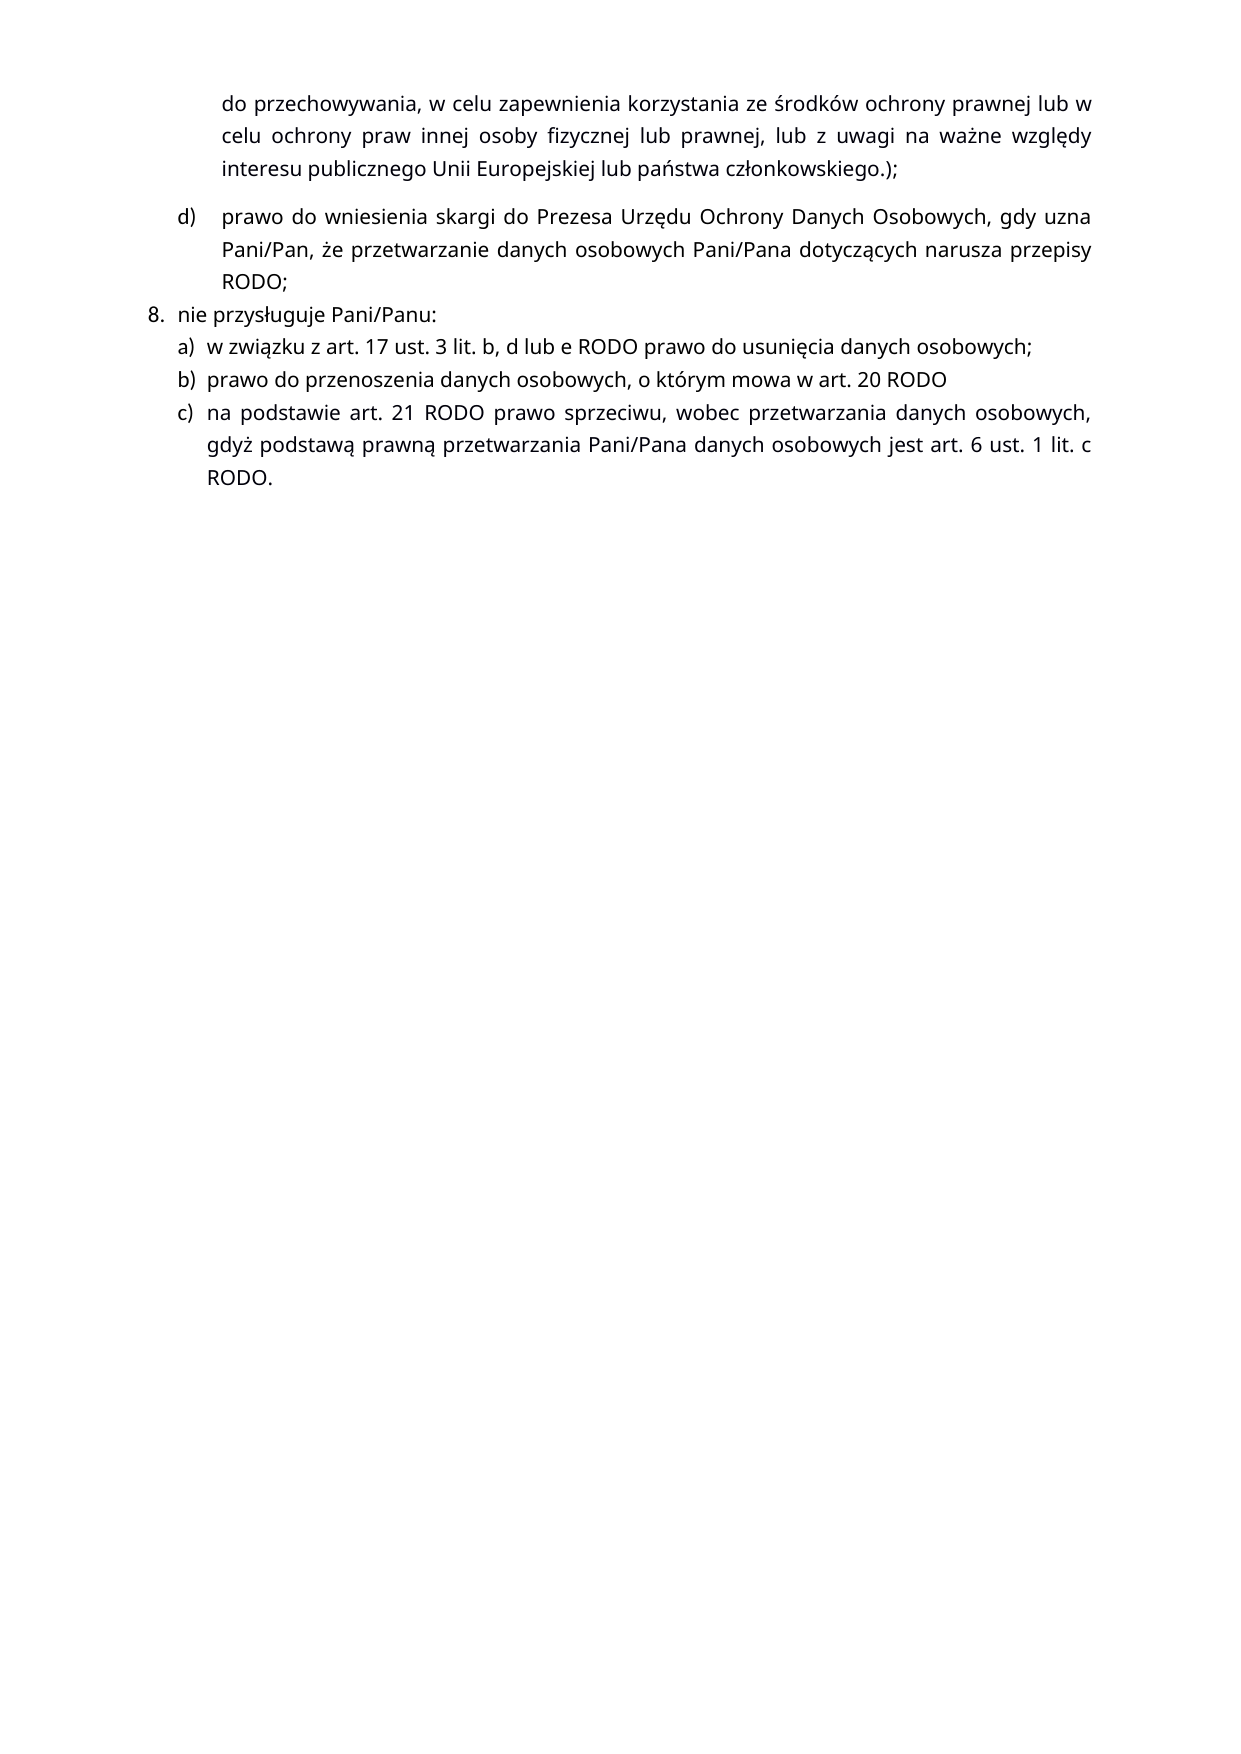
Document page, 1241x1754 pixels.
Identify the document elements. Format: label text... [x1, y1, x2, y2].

list prawo do przenoszenia danych osobowych, o którym mowa w art. 20 RODO [177, 365, 1093, 393]
list w związku z art. 17 ust. 3 lit. b, d lub e RODO prawo do usunięcia danych osobowych; [177, 332, 1093, 361]
list na podstawie art. 21 RODO prawo sprzeciwu, wobec przetwarzania danych osobowych, gdyż podstawą prawną przetwarzania Pani/Pana danych osobowych jest art. 6 ust. 1 lit. c RODO. [177, 398, 1093, 491]
list do przechowywania, w celu zapewnienia korzystania ze środków ochrony prawnej lub w celu ochrony praw innej osoby fizycznej lub prawnej, lub z uwagi na ważne względy interesu publicznego Unii Europejskiej lub państwa członkowskiego.); [177, 89, 1093, 182]
list prawo do wniesienia skargi do Prezesa Urzędu Ochrony Danych Osobowych, gdy uzna Pani/Pan, że przetwarzanie danych osobowych Pani/Pana dotyczących narusza przepisy RODO; [177, 202, 1093, 296]
list nie przysługuje Pani/Panu: [148, 300, 1093, 328]
